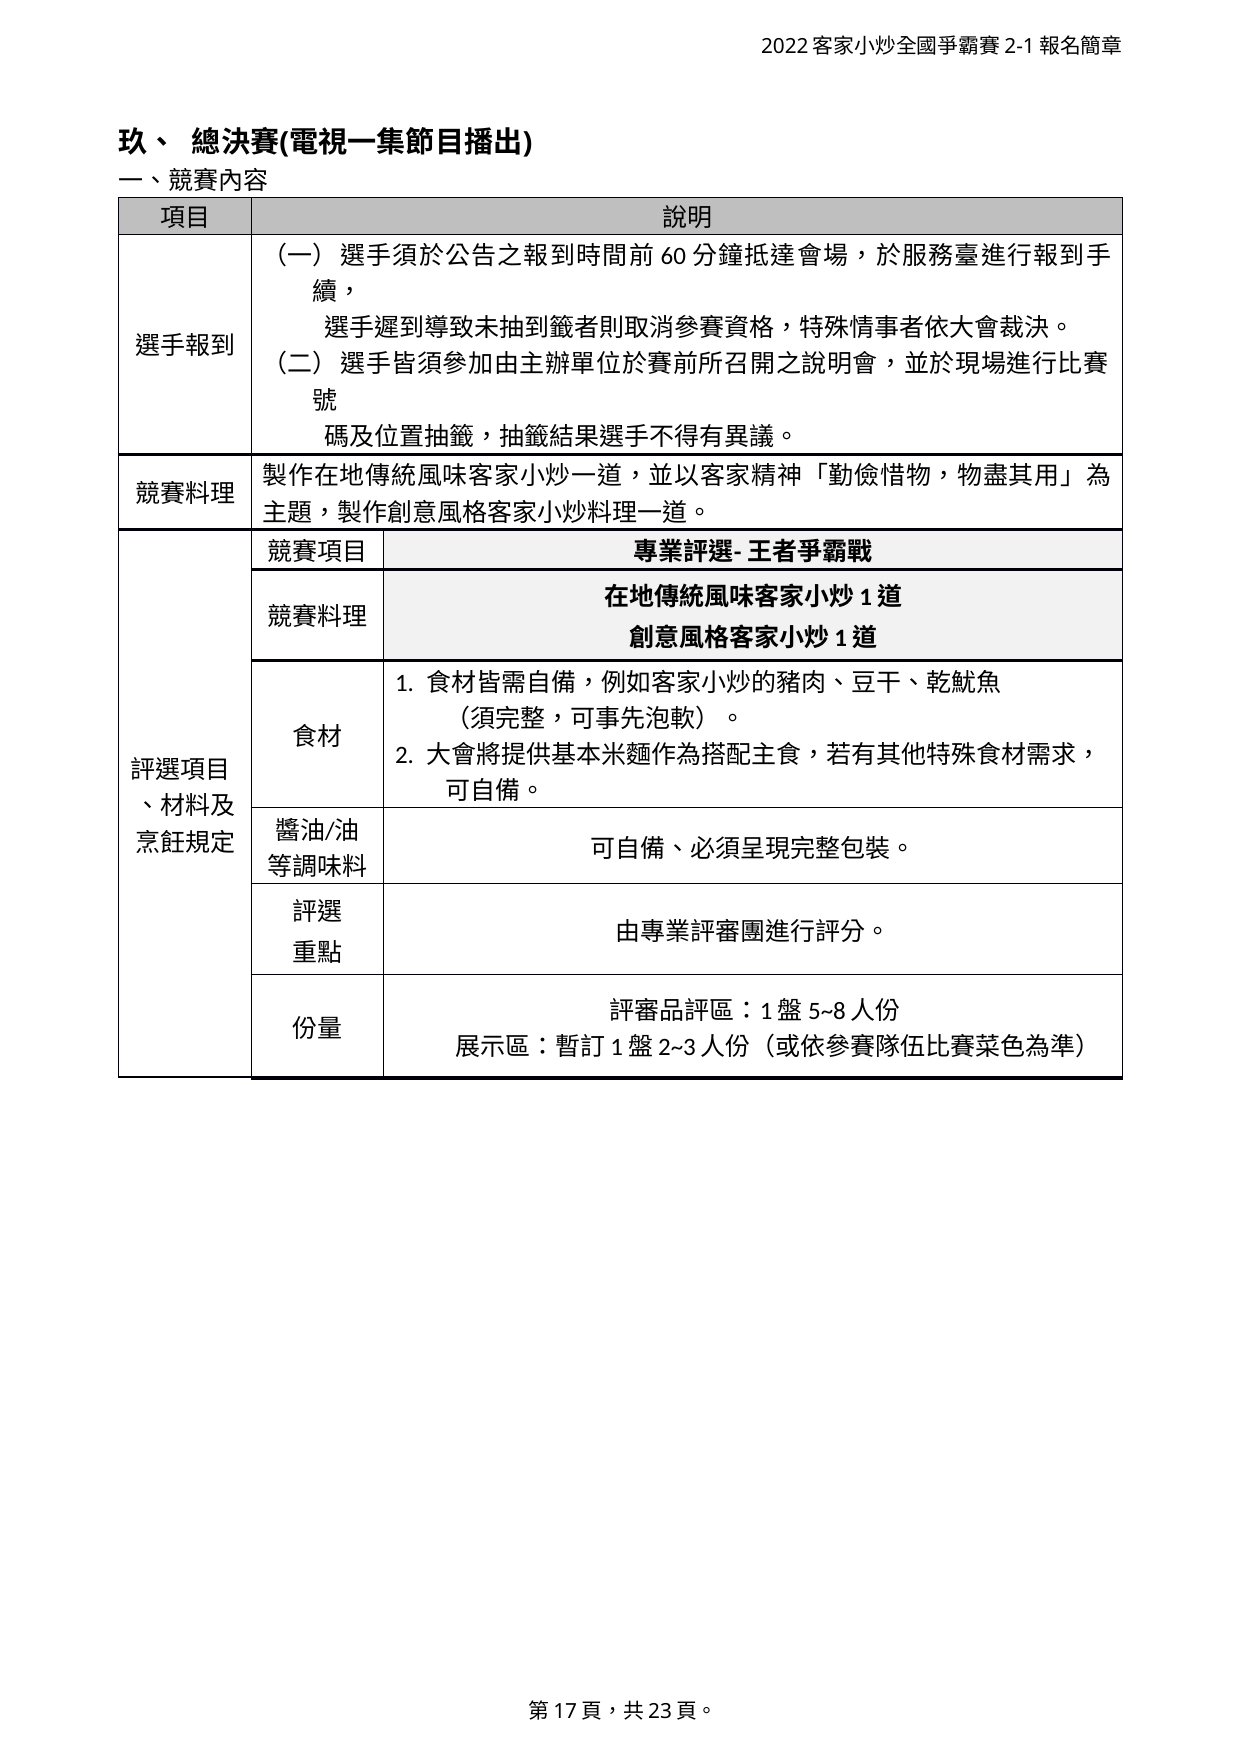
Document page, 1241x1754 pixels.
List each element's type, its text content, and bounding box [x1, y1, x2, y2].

table_cell 由專業評審團進行評分。 [384, 884, 1122, 974]
table_cell 評選項目 、材料及烹飪規定 [119, 531, 251, 1076]
table_cell 評審品評區：1盤 5~8人份 展示區：暫訂1盤2~3人份（或依參賽隊伍比賽菜色為準） [384, 975, 1122, 1076]
table_cell 評選 重點 [252, 884, 383, 974]
table_cell 可自備、必須呈現完整包裝。 [384, 808, 1122, 883]
table_header 項目 [119, 198, 251, 234]
table_cell 食材 [252, 662, 383, 807]
text 一、競賽內容 [118, 161, 1122, 197]
table_cell 競賽料理 [119, 456, 251, 528]
table_cell 選手報到 [119, 235, 251, 453]
table_cell 醬油/油等調味料 [252, 808, 383, 883]
table_cell 競賽項目 [252, 531, 383, 568]
table_cell 份量 [252, 975, 383, 1076]
table_cell 競賽料理 [252, 571, 383, 659]
table_cell 選手須於公告之報到時間前60分鐘抵達會場，於服務臺進行報到手續， 選手遲到導致未抽到籤者則取消參賽資格，特殊情事者依大會裁決。 選手皆須參加由主辦單位於賽前所召開之說明會，並於現場進行比賽號 碼及位置抽籤，抽籤結果選手不得有異議。 [252, 235, 1122, 453]
table_cell 在地傳統風味客家小炒1道 創意風格客家小炒1道 [384, 571, 1122, 659]
table_cell 專業評選- 王者爭霸戰 [384, 531, 1122, 568]
list 總決賽(電視一集節目播出) [118, 118, 1122, 161]
table_cell 製作在地傳統風味客家小炒一道，並以客家精神「勤儉惜物，物盡其用」為主題，製作創意風格客家小炒料理一道。 [252, 456, 1122, 528]
table_header 說明 [252, 198, 1122, 234]
table_cell 食材皆需自備，例如客家小炒的豬肉、豆干、乾魷魚 （須完整，可事先泡軟）。 大會將提供基本米麵作為搭配主食，若有其他特殊食材需求，可自備。 [384, 662, 1122, 807]
